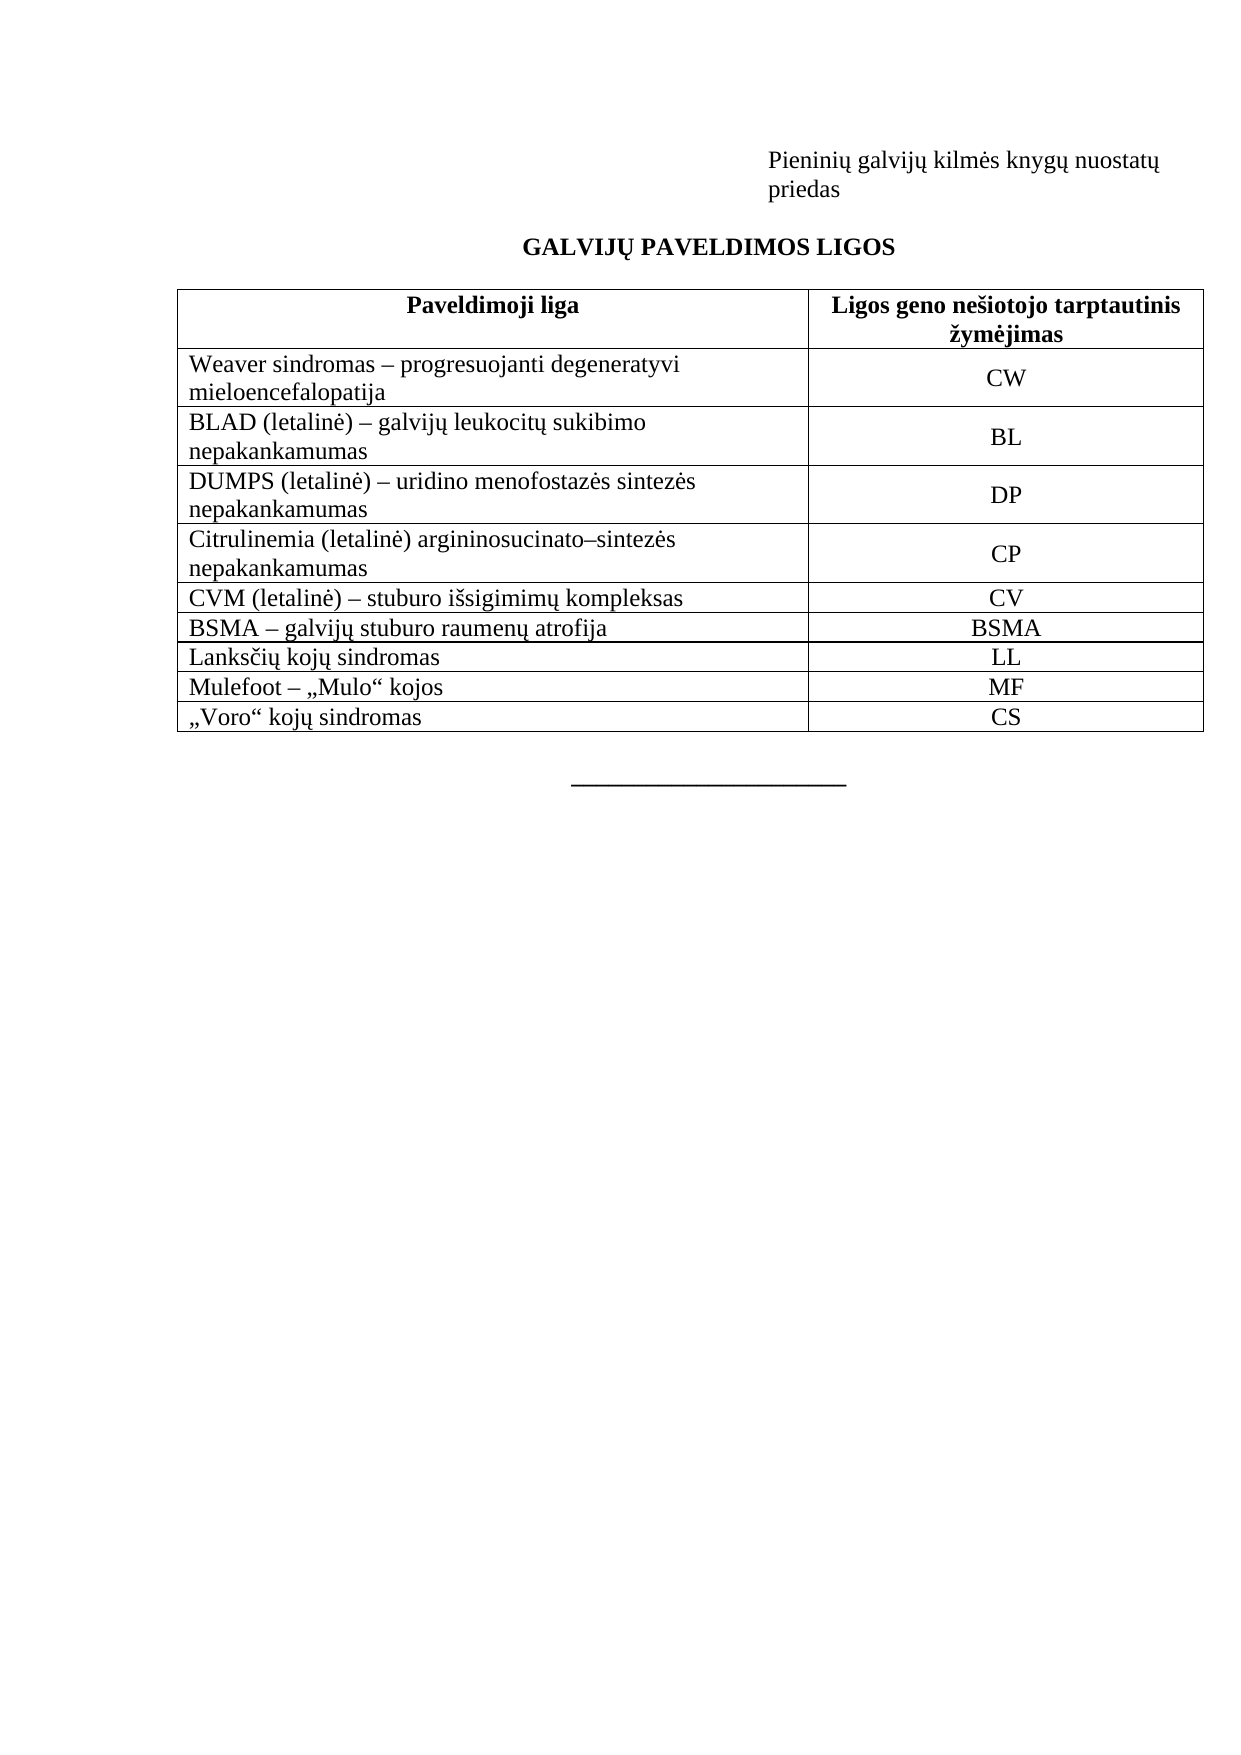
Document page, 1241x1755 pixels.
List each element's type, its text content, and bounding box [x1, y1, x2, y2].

table_cell DUMPS (letalinė) – uridino menofostazės sintezės nepakankamumas [178, 466, 808, 523]
table_cell CS [809, 702, 1203, 731]
text ______________________ [177, 761, 1181, 789]
table_cell Lanksčių kojų sindromas [178, 643, 808, 671]
table_cell LL [809, 643, 1203, 671]
text Pieninių galvijų kilmės knygų nuostatų [768, 145, 1181, 174]
table_cell BSMA [809, 613, 1203, 641]
table_cell BSMA – galvijų stuburo raumenų atrofija [178, 613, 808, 641]
table_cell BLAD (letalinė) – galvijų leukocitų sukibimo nepakankamumas [178, 407, 808, 465]
table_header Ligos geno nešiotojo tarptautinis žymėjimas [809, 290, 1203, 348]
table_cell BL [809, 407, 1203, 465]
table_cell DP [809, 466, 1203, 523]
table_cell Mulefoot – „Mulo“ kojos [178, 672, 808, 701]
table_cell MF [809, 672, 1203, 701]
table_cell Citrulinemia (letalinė) argininosucinato–sintezės nepakankamumas [178, 524, 808, 582]
table_cell Weaver sindromas – progresuojanti degeneratyvi mieloencefalopatija [178, 349, 808, 406]
table_cell CW [809, 349, 1203, 406]
text priedas [768, 174, 1181, 203]
table_cell „Voro“ kojų sindromas [178, 702, 808, 731]
table_header Paveldimoji liga [178, 290, 808, 348]
table_cell CV [809, 583, 1203, 612]
table_cell CVM (letalinė) – stuburo išsigimimų kompleksas [178, 583, 808, 612]
text GALVIJŲ PAVELDIMOS LIGOS [177, 232, 1181, 260]
table_cell CP [809, 524, 1203, 582]
